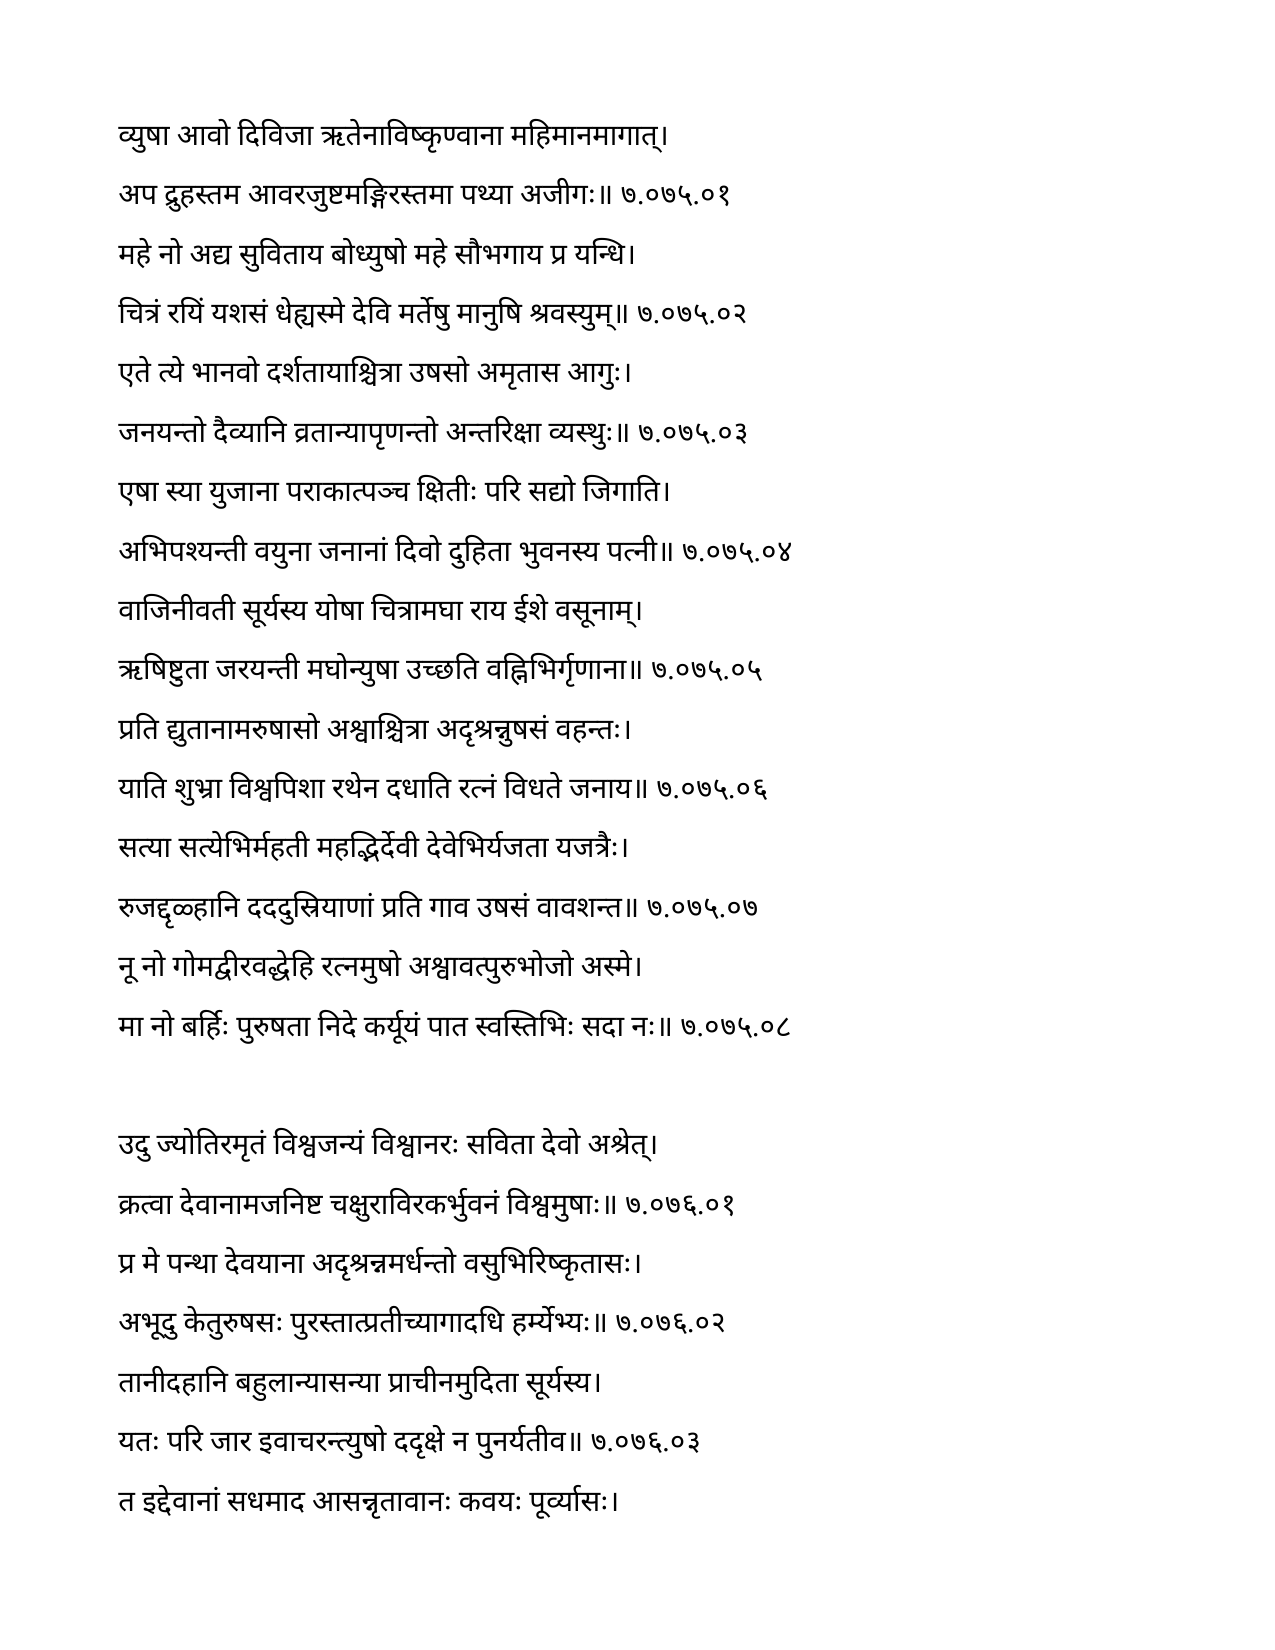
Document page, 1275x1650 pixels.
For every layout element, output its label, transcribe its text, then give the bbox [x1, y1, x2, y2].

text यतः परि जार इवाचरन्त्युषो ददृक्षे न पुनर्यतीव॥ ७.०७६.०३ [118, 1424, 1157, 1458]
text महे नो अद्य सुविताय बोध्युषो महे सौभगाय प्र यन्धि। [118, 237, 1157, 270]
text प्रति द्युतानामरुषासो अश्वाश्चित्रा अदृश्रन्नुषसं वहन्तः। [118, 712, 1157, 745]
text अभूदु केतुरुषसः पुरस्तात्प्रतीच्यागादधि हर्म्येभ्यः॥ ७.०७६.०२ [192, 1306, 391, 1339]
text सत्या सत्येभिर्महती महद्भिर्देवी देवेभिर्यजता यजत्रैः। [118, 831, 1157, 864]
text एषा स्या युजाना पराकात्पञ्च क्षितीः परि सद्यो जिगाति। [118, 474, 1157, 508]
text अभूदु केतुरुषसः पुरस्तात्प्रतीच्यागादधि हर्म्येभ्यः॥ ७.०७६.०२ [304, 1306, 1157, 1339]
text अभूदु केतुरुषसः पुरस्तात्प्रतीच्यागादधि हर्म्येभ्यः॥ ७.०७६.०२ [118, 1306, 220, 1339]
text जनयन्तो दैव्यानि व्रतान्यापृणन्तो अन्तरिक्षा व्यस्थुः॥ ७.०७५.०३ [118, 415, 1157, 448]
text रुजद्दृळ्हानि दददुस्रियाणां प्रति गाव उषसं वावशन्त॥ ७.०७५.०७ [118, 890, 1157, 923]
text त इद्देवानां सधमाद आसन्नृतावानः कवयः पूर्व्यासः। [118, 1484, 1157, 1517]
text चित्रं रयिं यशसं धेह्यस्मे देवि मर्तेषु मानुषि श्रवस्युम्॥ ७.०७५.०२ [118, 296, 1157, 330]
text क्रत्वा देवानामजनिष्ट चक्षुराविरकर्भुवनं विश्वमुषाः॥ ७.०७६.०१ [118, 1187, 1157, 1220]
text प्र मे पन्था देवयाना अदृश्रन्नमर्धन्तो वसुभिरिष्कृतासः। [118, 1246, 1157, 1280]
text याति शुभ्रा विश्वपिशा रथेन दधाति रत्नं विधते जनाय॥ ७.०७५.०६ [118, 771, 1157, 805]
text ऋषिष्टुता जरयन्ती मघोन्युषा उच्छति वह्निभिर्गृणाना॥ ७.०७५.०५ [118, 652, 1157, 686]
text अप द्रुहस्तम आवरजुष्टमङ्गिरस्तमा पथ्या अजीगः॥ ७.०७५.०१ [118, 177, 1157, 211]
text व्युषा आवो दिविजा ऋतेनाविष्कृण्वाना महिमानमागात्। [118, 118, 1157, 152]
text तानीदहानि बहुलान्यासन्या प्राचीनमुदिता सूर्यस्य। [118, 1365, 1157, 1398]
text मा नो बर्हिः पुरुषता निदे कर्यूयं पात स्वस्तिभिः सदा नः॥ ७.०७५.०८ [118, 1009, 1157, 1042]
text अभिपश्यन्ती वयुना जनानां दिवो दुहिता भुवनस्य पत्नी॥ ७.०७५.०४ [118, 534, 1157, 567]
text वाजिनीवती सूर्यस्य योषा चित्रामघा राय ईशे वसूनाम्। [118, 593, 1157, 627]
text एते त्ये भानवो दर्शतायाश्चित्रा उषसो अमृतास आगुः। [118, 356, 1157, 389]
text उदु ज्योतिरमृतं विश्वजन्यं विश्वानरः सविता देवो अश्रेत्। [118, 1127, 1157, 1161]
text नू नो गोमद्वीरवद्धेहि रत्नमुषो अश्वावत्पुरुभोजो अस्मे। [118, 949, 1157, 983]
